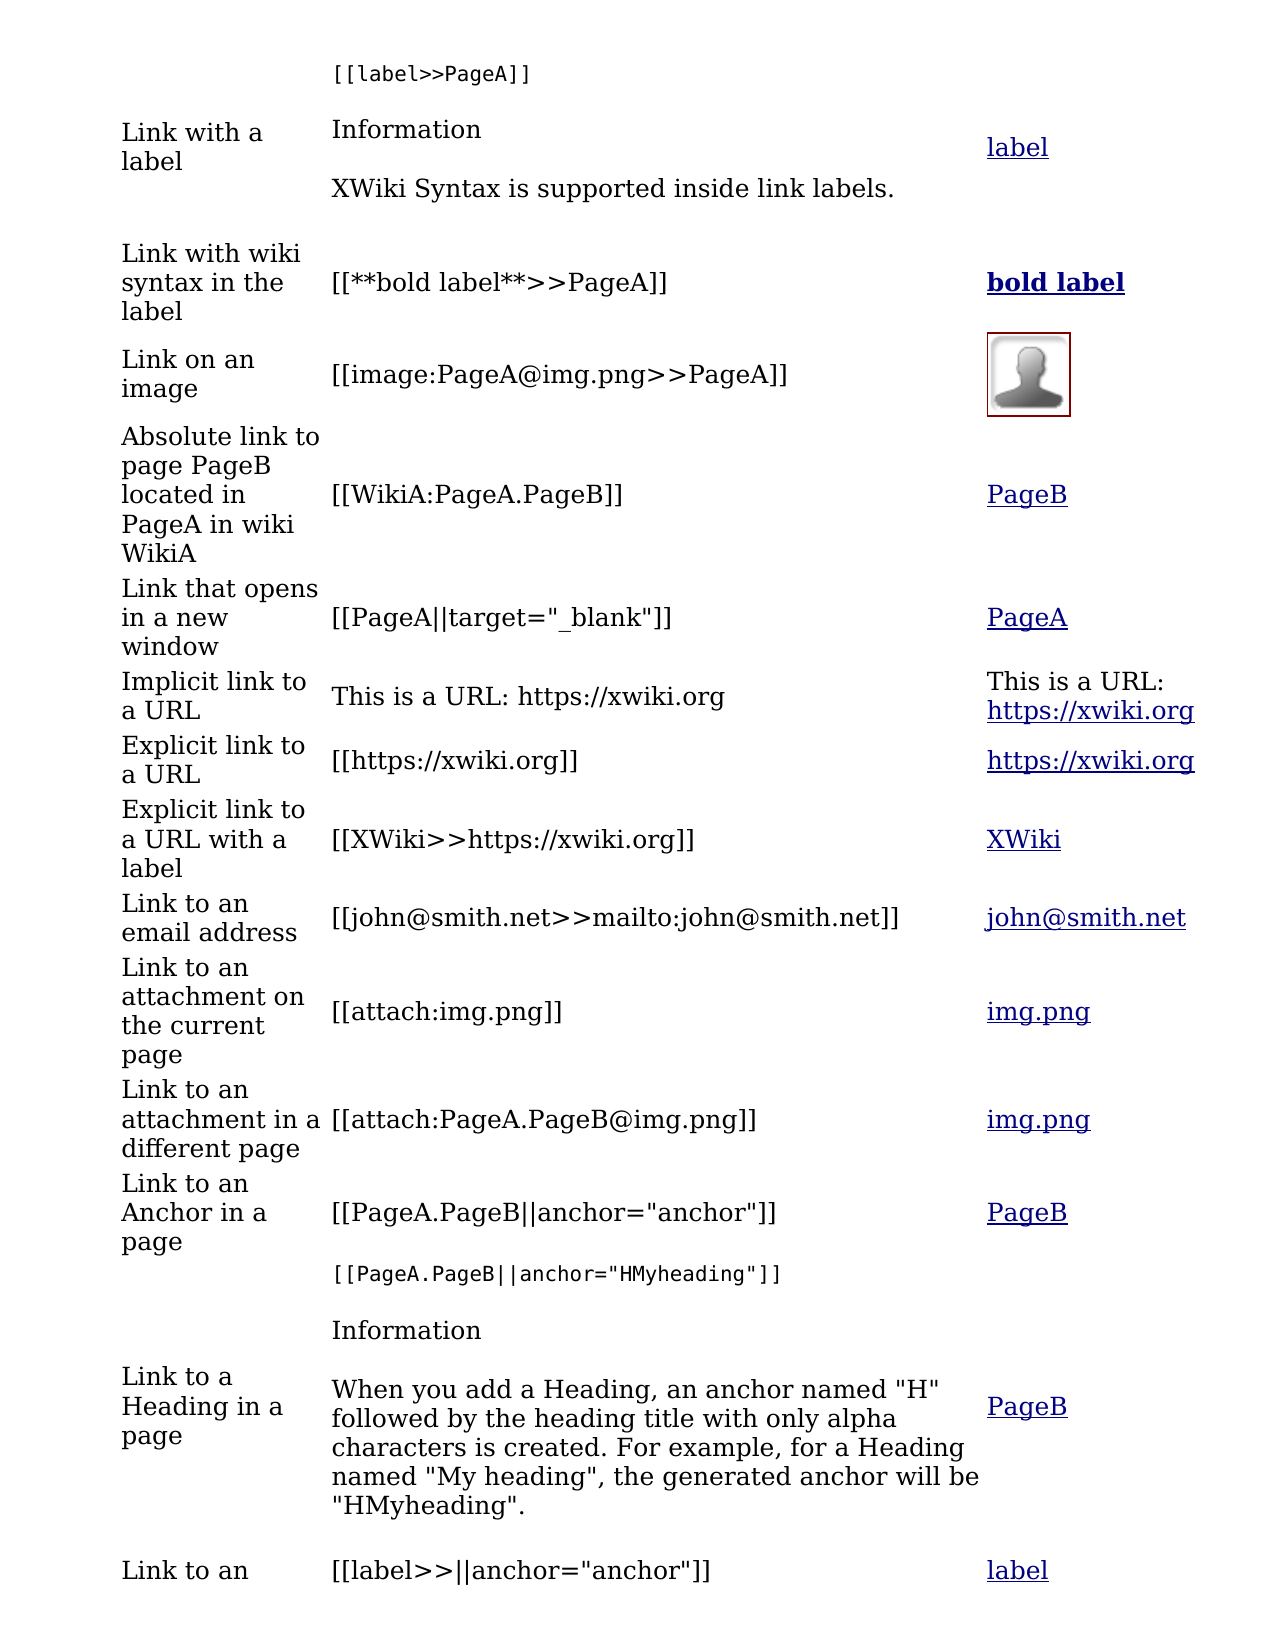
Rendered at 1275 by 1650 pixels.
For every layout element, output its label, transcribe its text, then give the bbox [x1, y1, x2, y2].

table_cell Link on an image [118, 329, 328, 419]
table_cell [[**bold label**>>PageA]] [329, 236, 984, 329]
table_cell Link to an attachment in a different page [118, 1073, 328, 1166]
table_cell [[PageA.PageB||anchor="anchor"]] [329, 1166, 984, 1259]
table_cell [984, 329, 1216, 419]
table_cell PageB [984, 1260, 1216, 1553]
table_cell Link with a label [118, 59, 328, 236]
table_cell img.png [984, 1073, 1216, 1166]
table_cell Link to an attachment on the current page [118, 950, 328, 1073]
table_cell Link to an email address [118, 886, 328, 950]
table_cell Link that opens in a new window [118, 571, 328, 664]
table_cell [[PageA||target="_blank"]] [329, 571, 984, 664]
table_cell Link to an Anchor in a page [118, 1166, 328, 1259]
table_cell Link to a Heading in a page [118, 1260, 328, 1553]
table_cell PageB [984, 1166, 1216, 1259]
table_cell Absolute link to page PageB located in PageA in wiki WikiA [118, 420, 328, 571]
table_cell [[attach:PageA.PageB@img.png]] [329, 1073, 984, 1166]
table_cell Explicit link to a URL with a label [118, 793, 328, 886]
picture [988, 334, 1069, 415]
table_cell [[attach:img.png]] [329, 950, 984, 1073]
table_cell https://xwiki.org [984, 729, 1216, 793]
table_cell [[XWiki>>https://xwiki.org]] [329, 793, 984, 886]
table_cell PageA [984, 571, 1216, 664]
table_cell label [984, 59, 1216, 236]
table_cell This is a URL: https://xwiki.org [329, 665, 984, 729]
table_cell bold label [984, 236, 1216, 329]
table_cell img.png [984, 950, 1216, 1073]
table_cell Explicit link to a URL [118, 729, 328, 793]
table_cell [[image:PageA@img.png>>PageA]] [329, 329, 984, 419]
table_cell [[label>>||anchor="anchor"]] [329, 1553, 984, 1588]
table_cell [[label>>PageA]] Information XWiki Syntax is supported inside link labels. [329, 59, 984, 236]
table_cell XWiki [984, 793, 1216, 886]
table_cell [[PageA.PageB||anchor="HMyheading"]] Information When you add a Heading, an anchor named "H" followed by the heading title with only alpha characters is created. For example, for a Heading named "My heading", the generated anchor will be "HMyheading". [329, 1260, 984, 1553]
table_cell label [984, 1553, 1216, 1588]
table_cell Implicit link to a URL [118, 665, 328, 729]
table_cell Link to an [118, 1553, 328, 1588]
table_cell [[WikiA:PageA.PageB]] [329, 420, 984, 571]
table_cell This is a URL: https://xwiki.org [984, 665, 1216, 729]
table_cell Link with wiki syntax in the label [118, 236, 328, 329]
table_cell john@smith.net [984, 886, 1216, 950]
table_cell [[https://xwiki.org]] [329, 729, 984, 793]
table_cell [[john@smith.net>>mailto:john@smith.net]] [329, 886, 984, 950]
table_cell PageB [984, 420, 1216, 571]
